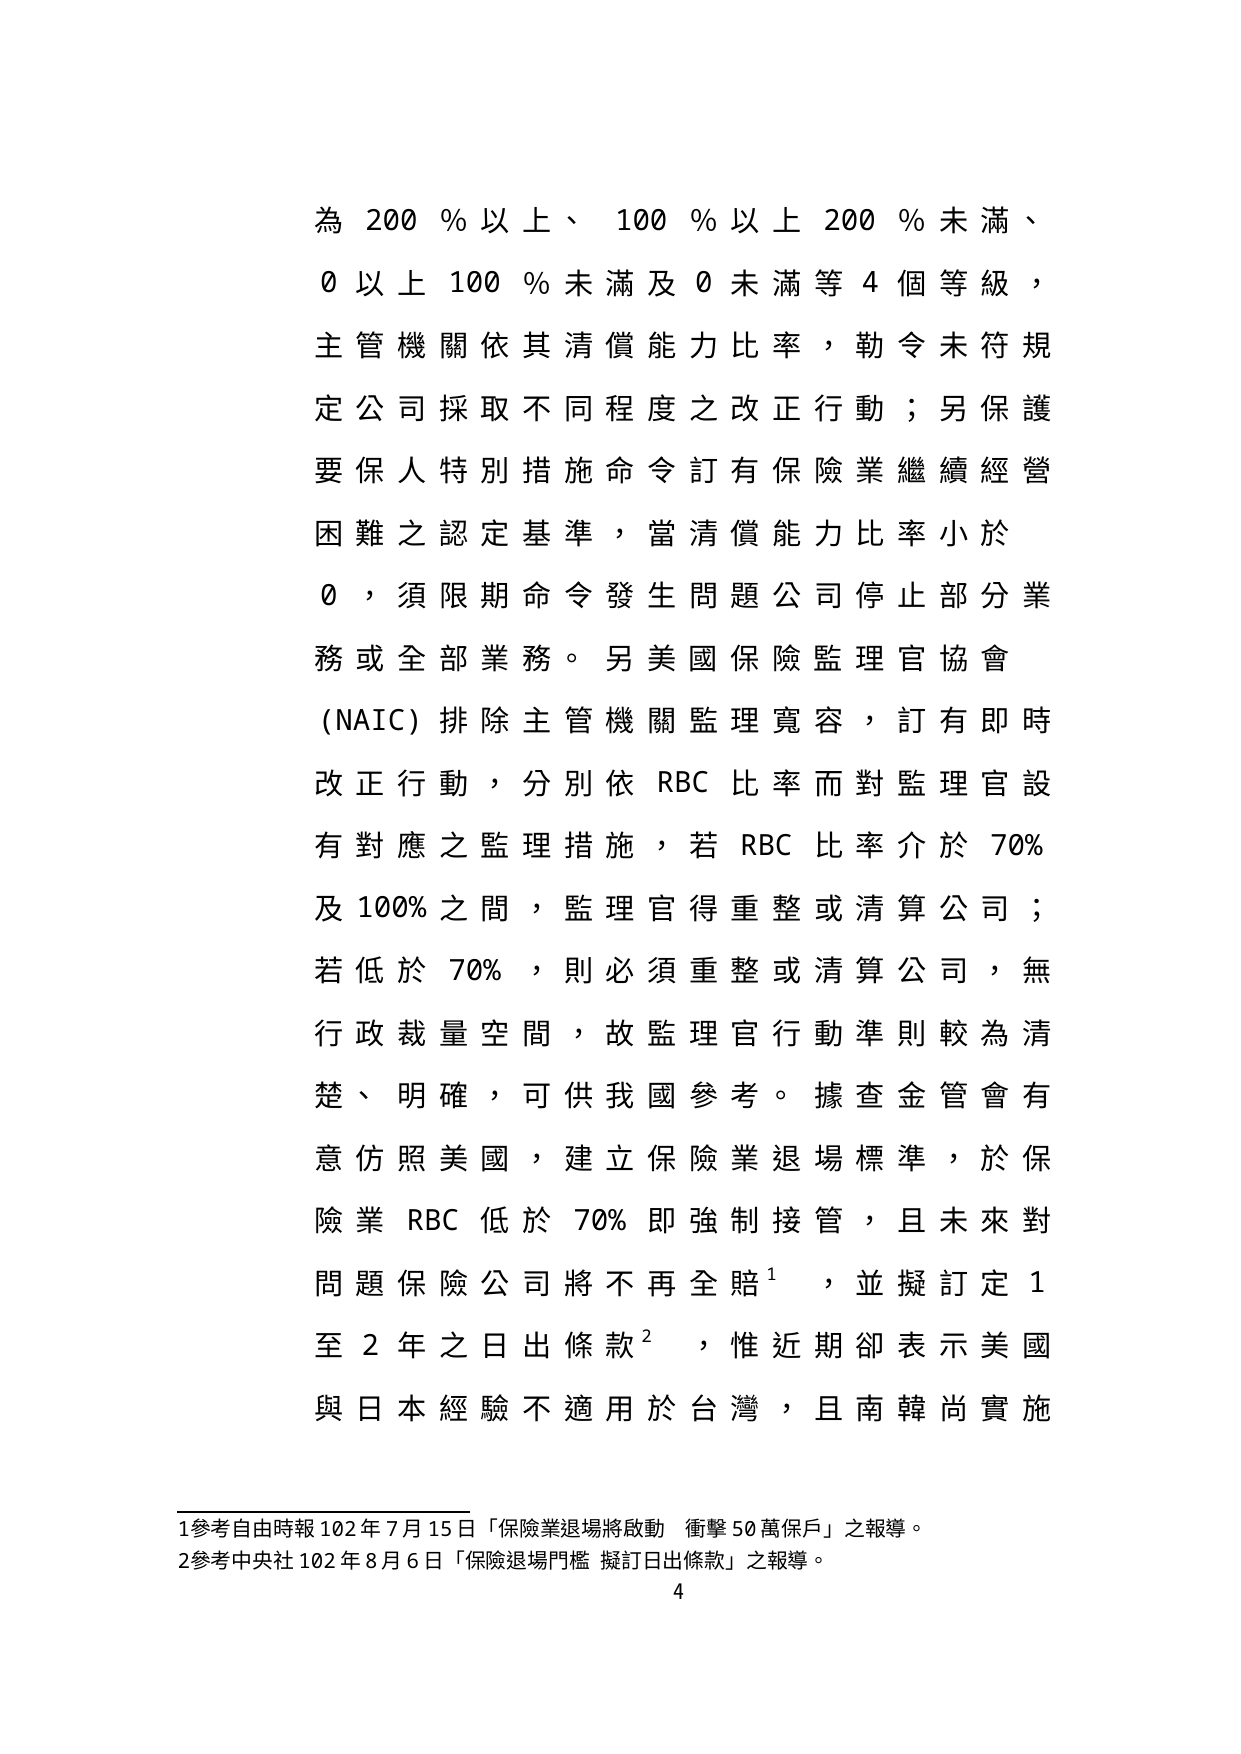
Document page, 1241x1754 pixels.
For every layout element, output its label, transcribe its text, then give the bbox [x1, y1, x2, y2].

text 參考中央社102年8月6日「保險退場門檻 擬訂日出條款」之報導。 [177, 1543, 1063, 1574]
text 參考自由時報102年7月15日「保險業退場將啟動 衝擊50萬保戶」之報導。 [177, 1512, 1063, 1543]
text 查日本保險業主管機關根據該國保險業法第132條第2項之授權訂定「保險業法第132條第2項區分規定之命令」，針對保險業清償能力是否充足，制定早期預警系統，將「清償能力比率」按照級距分類為200％以上、100％以上200％未滿、0以上100％未滿及0未滿等4個等級，主管機關依其清償能力比率，勒令未符規定公司採取不同程度之改正行動；另保護要保人特別措施命令訂有保險業繼續經營困難之認定基準，當清償能力比率小於0，須限期命令發生問題公司停止部分業務或全部業務。另美國保險監理官協會(NAIC)排除主管機關監理寬容，訂有即時改正行動，分別依RBC比率而對監理官設有對應之監理措施，若RBC比率介於70%及100%之間，監理官得重整或清算公司；若低於70%，則必須重整或清算公司，無行政裁量空間，故監理官行動準則較為清楚、明確，可供我國參考。據查金管會有意仿照美國，建立保險業退場標準，於保險業RBC低於70%即強制接管，且未來對問題保險公司將不再全賠，並擬訂定1至2年之日出條款，惟近期卻表示美國與日本經驗不適用於台灣，且南韓尚實施全賠制度，故須再予評估，然我國金融業監督管理制度主要係師法美日等先進國家，甚少參酌南韓之實施經驗，該會政策立場前後不一，恐不利於金融市場之穩定，允宜儘速完備相關法令，以利退場機制之建立。 [271, 177, 1058, 1427]
